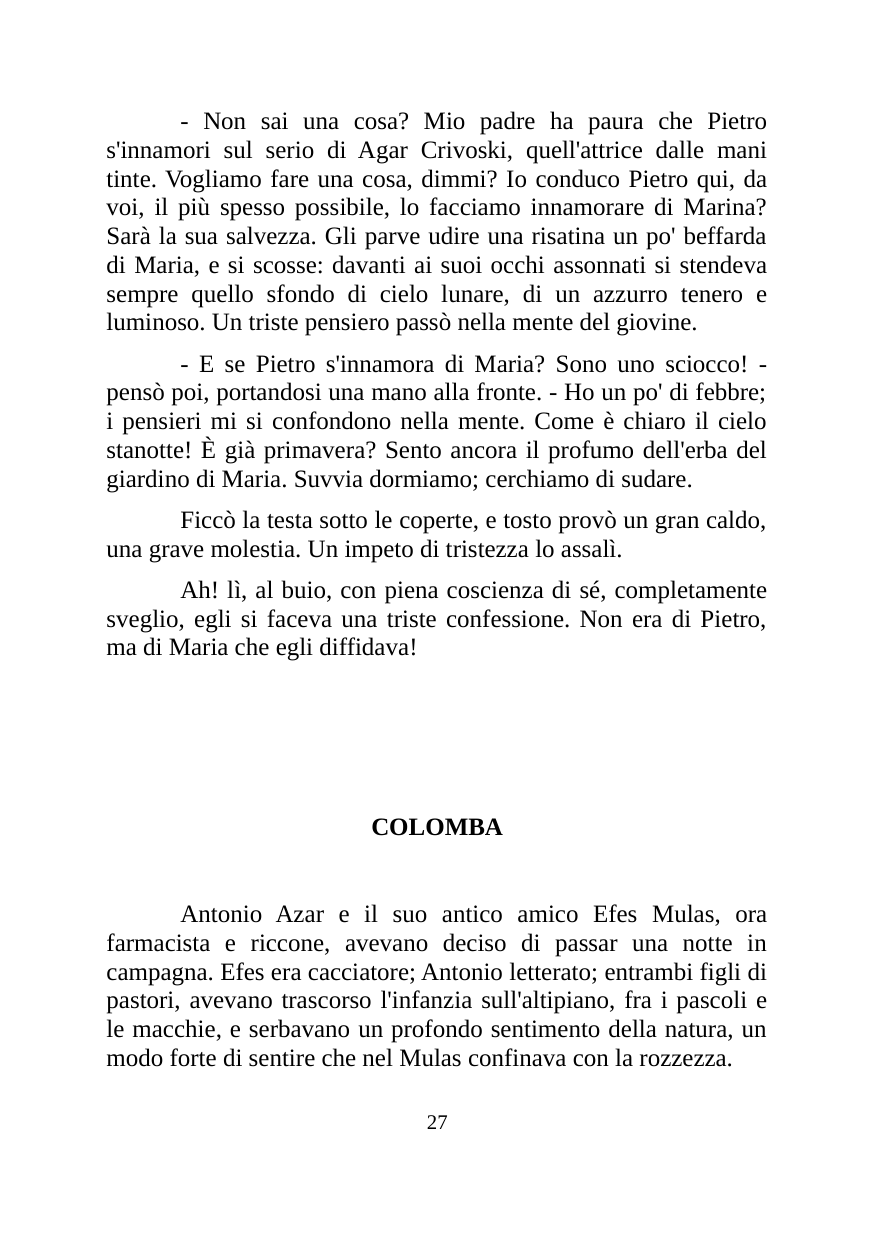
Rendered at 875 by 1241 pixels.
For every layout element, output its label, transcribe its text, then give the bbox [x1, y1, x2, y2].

text - Non sai una cosa? Mio padre ha paura che Pietro s'innamori sul serio di Agar Crivoski, quell'attrice dalle mani tinte. Vogliamo fare una cosa, dimmi? Io conduco Pietro qui, da voi, il più spesso possibile, lo facciamo innamorare di Marina? Sarà la sua salvezza. Gli parve udire una risatina un po' beffarda di Maria, e si scosse: davanti ai suoi occhi assonnati si stendeva sempre quello sfondo di cielo lunare, di un azzurro tenero e luminoso. Un triste pensiero passò nella mente del giovine. [106, 106, 768, 336]
text COLOMBA [106, 812, 768, 841]
text - E se Pietro s'innamora di Maria? Sono uno sciocco! - pensò poi, portandosi una mano alla fronte. - Ho un po' di febbre; i pensieri mi si confondono nella mente. Come è chiaro il cielo stanotte! È già primavera? Sento ancora il profumo dell'erba del giardino di Maria. Suvvia dormiamo; cerchiamo di sudare. [106, 349, 768, 492]
text Antonio Azar e il suo antico amico Efes Mulas, ora farmacista e riccone, avevano deciso di passar una notte in campagna. Efes era cacciatore; Antonio letterato; entrambi figli di pastori, avevano trascorso l'infanzia sull'altipiano, fra i pascoli e le macchie, e serbavano un profondo sentimento della natura, un modo forte di sentire che nel Mulas confinava con la rozzezza. [106, 899, 768, 1072]
text Ficcò la testa sotto le coperte, e tosto provò un gran caldo, una grave molestia. Un impeto di tristezza lo assalì. [106, 505, 768, 562]
text Ah! lì, al buio, con piena coscienza di sé, completamente sveglio, egli si faceva una triste confessione. Non era di Pietro, ma di Maria che egli diffidava! [106, 575, 768, 661]
